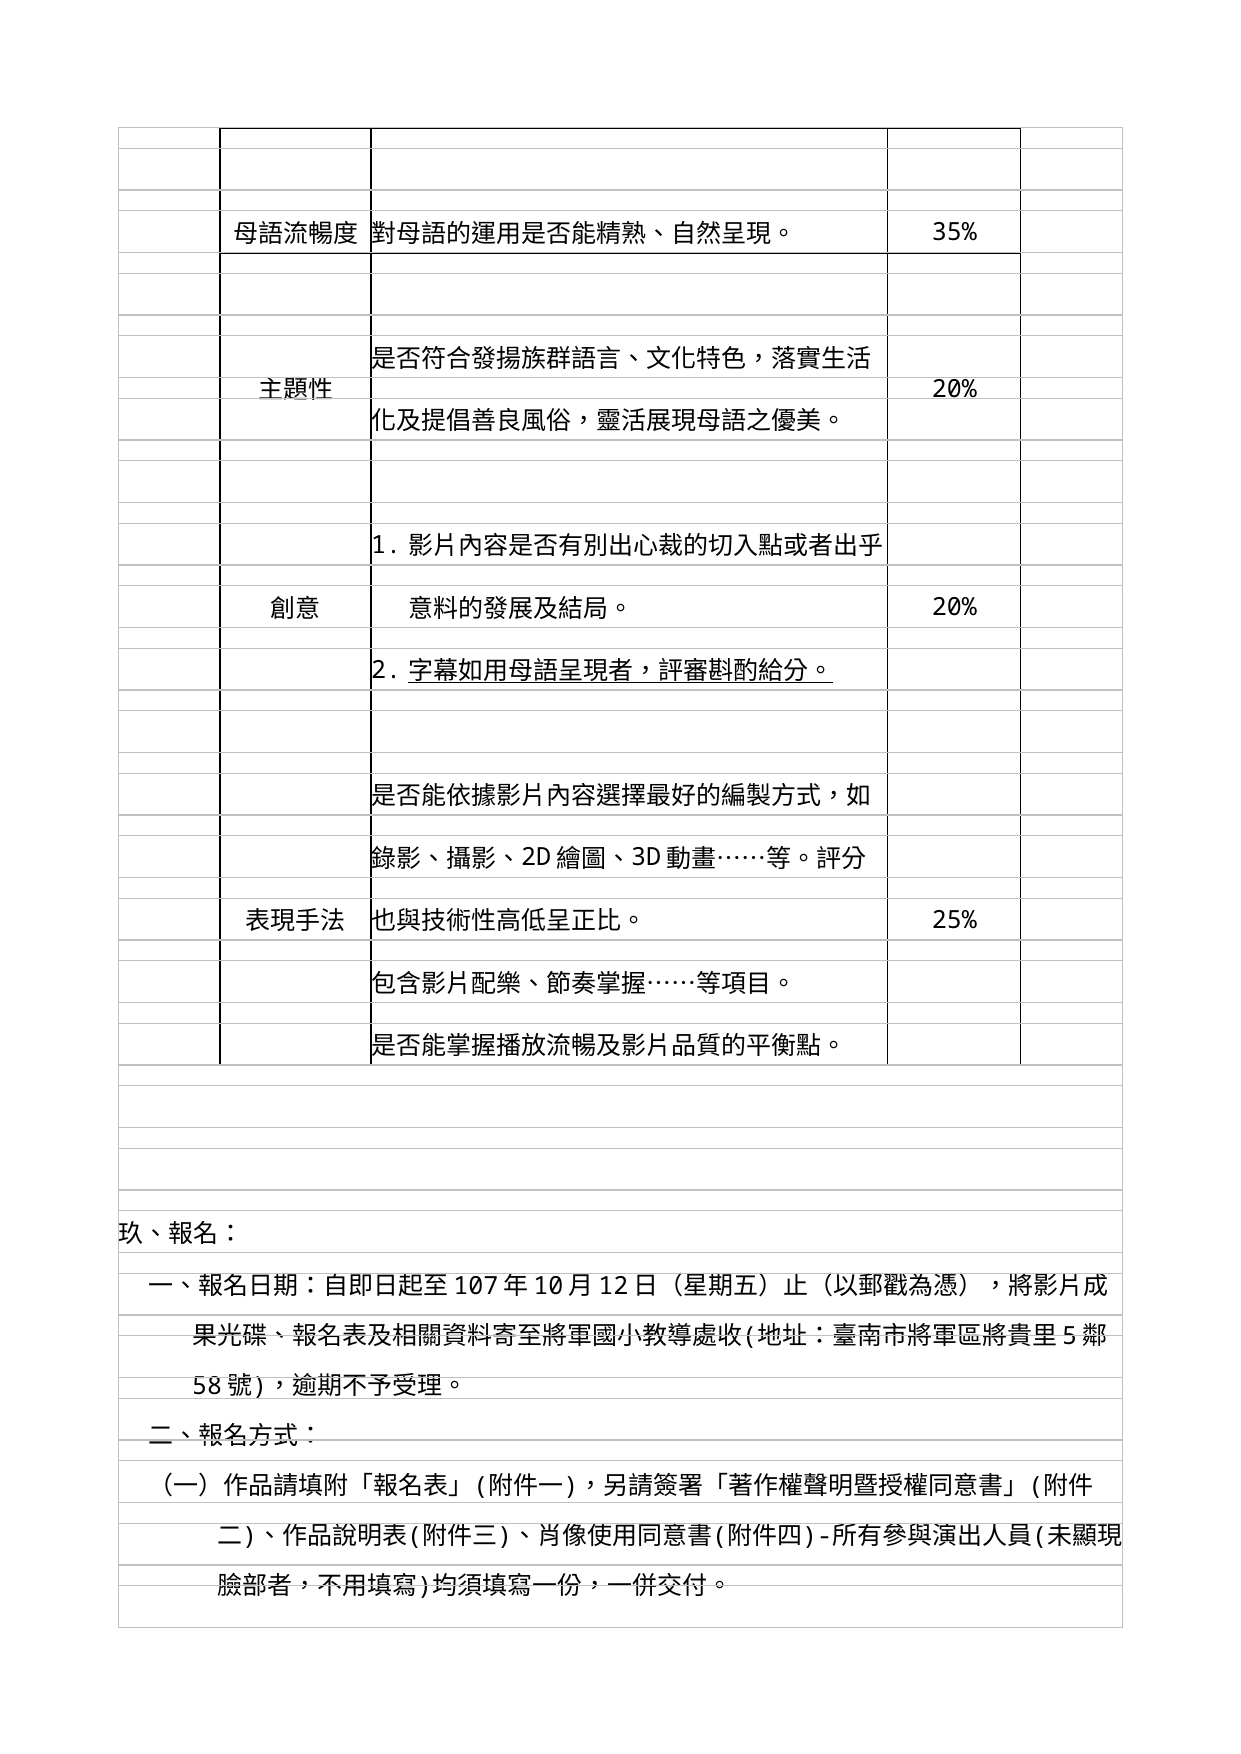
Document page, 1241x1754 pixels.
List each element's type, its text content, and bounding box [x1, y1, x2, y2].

table_cell [888, 816, 1020, 835]
text （一）作品請填附「報名表」(附件一)，另請簽署「著作權聲明暨授權同意書」(附件二)、作品說明表(附件三)、肖像使用同意書(附件四)-所有參與演出人員(未顯現臉部者，不用填寫)均須填寫一份，一併交付。 [119, 1586, 1122, 1602]
table_cell 20% [888, 378, 1020, 398]
table_cell [372, 149, 887, 189]
text 二、報名方式： [119, 1441, 1122, 1452]
table_cell 主題性 [221, 316, 370, 335]
table_cell [888, 649, 1020, 689]
table_cell [221, 941, 370, 960]
table_cell 創意 [221, 586, 370, 627]
text 一、報名日期：自即日起至107年10月12日（星期五）止（以郵戳為憑），將影片成果光碟、報名表及相關資料寄至將軍國小教導處收(地址：臺南市將軍區將貴里5鄰58號)，逾期不予受理。 [119, 1253, 1122, 1273]
table_cell 主題性 [325, 378, 370, 398]
text 一、報名日期：自即日起至107年10月12日（星期五）止（以郵戳為憑），將影片成果光碟、報名表及相關資料寄至將軍國小教導處收(地址：臺南市將軍區將貴里5鄰58號)，逾期不予受理。 [119, 1274, 1122, 1314]
table_cell [888, 753, 1020, 773]
table_cell 主題性 [221, 254, 370, 273]
text （一）作品請填附「報名表」(附件一)，另請簽署「著作權聲明暨授權同意書」(附件二)、作品說明表(附件三)、肖像使用同意書(附件四)-所有參與演出人員(未顯現臉部者，不用填寫)均須填寫一份，一併交付。 [119, 1461, 1122, 1502]
table_cell [372, 1003, 887, 1023]
table_cell 主題性 [271, 378, 312, 398]
table_cell 影片內容是否有別出心裁的切入點或者出乎意料的發展及結局。 字幕如用母語呈現者，評審斟酌給分。 [372, 566, 887, 585]
table_cell [372, 274, 887, 314]
table_cell 25% [888, 899, 1020, 939]
text （一）作品請填附「報名表」(附件一)，另請簽署「著作權聲明暨授權同意書」(附件二)、作品說明表(附件三)、肖像使用同意書(附件四)-所有參與演出人員(未顯現臉部者，不用填寫)均須填寫一份，一併交付。 [119, 1452, 1122, 1460]
table_cell [372, 941, 887, 960]
table_cell [221, 524, 370, 564]
table_cell 20% [888, 586, 1020, 627]
table_cell [888, 691, 1020, 710]
table_cell [888, 711, 1020, 752]
table_cell [372, 816, 887, 835]
table_cell [221, 774, 370, 814]
table_cell 35% [888, 211, 1020, 252]
table_cell [221, 441, 370, 460]
table_cell [888, 774, 1020, 814]
table_cell [221, 878, 370, 898]
table_cell 主題性 [221, 274, 370, 314]
table_cell [221, 129, 370, 148]
table_cell [372, 691, 887, 710]
table_cell [221, 503, 370, 523]
table_cell 主題性 [314, 378, 324, 398]
text 一、報名日期：自即日起至107年10月12日（星期五）止（以郵戳為憑），將影片成果光碟、報名表及相關資料寄至將軍國小教導處收(地址：臺南市將軍區將貴里5鄰58號)，逾期不予受理。 [119, 1316, 1122, 1335]
table_cell [372, 316, 887, 335]
table_cell [221, 149, 370, 189]
text [119, 1191, 1122, 1210]
table_cell [372, 254, 887, 273]
table_cell [888, 191, 1020, 210]
table_cell [888, 941, 1020, 960]
text （一）作品請填附「報名表」(附件一)，另請簽署「著作權聲明暨授權同意書」(附件二)、作品說明表(附件三)、肖像使用同意書(附件四)-所有參與演出人員(未顯現臉部者，不用填寫)均須填寫一份，一併交付。 [119, 1566, 1122, 1585]
table_cell 是否能依據影片內容選擇最好的編製方式，如 [372, 774, 887, 814]
table_cell [888, 878, 1020, 898]
table_cell 也與技術性高低呈正比。 [372, 899, 887, 939]
table_cell [221, 836, 370, 877]
table_cell [372, 378, 887, 398]
table_cell [221, 753, 370, 773]
table_cell [888, 461, 1020, 502]
table_cell [888, 1003, 1020, 1023]
table_cell [888, 316, 1020, 335]
text 一、報名日期：自即日起至107年10月12日（星期五）止（以郵戳為憑），將影片成果光碟、報名表及相關資料寄至將軍國小教導處收(地址：臺南市將軍區將貴里5鄰58號)，逾期不予受理。 [119, 1336, 1122, 1377]
table_cell [221, 191, 370, 210]
table_cell 影片內容是否有別出心裁的切入點或者出乎意料的發展及結局。 字幕如用母語呈現者，評審斟酌給分。 [372, 461, 887, 502]
table_cell [372, 191, 887, 210]
table_cell 影片內容是否有別出心裁的切入點或者出乎意料的發展及結局。 字幕如用母語呈現者，評審斟酌給分。 [372, 586, 887, 627]
table_cell 錄影、攝影、2D繪圖、3D動畫……等。評分 [372, 836, 887, 877]
table_cell [372, 129, 887, 148]
text （一）作品請填附「報名表」(附件一)，另請簽署「著作權聲明暨授權同意書」(附件二)、作品說明表(附件三)、肖像使用同意書(附件四)-所有參與演出人員(未顯現臉部者，不用填寫)均須填寫一份，一併交付。 [119, 1503, 1122, 1523]
text 二、報名方式： [119, 1402, 1122, 1439]
table_cell 影片內容是否有別出心裁的切入點或者出乎意料的發展及結局。 字幕如用母語呈現者，評審斟酌給分。 [372, 441, 887, 460]
text 玖、報名： [119, 1211, 1122, 1252]
table_cell [888, 254, 1020, 273]
table_cell 主題性 [221, 378, 271, 398]
table_cell 影片內容是否有別出心裁的切入點或者出乎意料的發展及結局。 字幕如用母語呈現者，評審斟酌給分。 [372, 524, 887, 564]
table_cell 主題性 [221, 399, 370, 439]
table_cell [888, 274, 1020, 314]
table_cell [888, 129, 1020, 148]
table_cell [221, 711, 370, 752]
table_cell [221, 1024, 370, 1064]
table_cell [221, 649, 370, 689]
table_cell 對母語的運用是否能精熟、自然呈現。 [372, 211, 887, 252]
text （一）作品請填附「報名表」(附件一)，另請簽署「著作權聲明暨授權同意書」(附件二)、作品說明表(附件三)、肖像使用同意書(附件四)-所有參與演出人員(未顯現臉部者，不用填寫)均須填寫一份，一併交付。 [119, 1524, 1122, 1564]
text 一、報名日期：自即日起至107年10月12日（星期五）止（以郵戳為憑），將影片成果光碟、報名表及相關資料寄至將軍國小教導處收(地址：臺南市將軍區將貴里5鄰58號)，逾期不予受理。 [119, 1378, 260, 1398]
table_cell 包含影片配樂、節奏掌握……等項目。 [372, 961, 887, 1002]
table_cell [221, 566, 370, 585]
table_cell 影片內容是否有別出心裁的切入點或者出乎意料的發展及結局。 字幕如用母語呈現者，評審斟酌給分。 [372, 649, 887, 689]
table_cell 化及提倡善良風俗，靈活展現母語之優美。 [372, 399, 887, 439]
table_cell [888, 566, 1020, 585]
table_cell [888, 524, 1020, 564]
table_cell [372, 711, 887, 752]
table_cell 主題性 [221, 336, 370, 377]
table_cell [888, 1024, 1020, 1064]
table_cell [888, 961, 1020, 1002]
table_cell [221, 816, 370, 835]
table_cell [888, 441, 1020, 460]
table_cell [221, 691, 370, 710]
table_cell [888, 628, 1020, 648]
table_cell 影片內容是否有別出心裁的切入點或者出乎意料的發展及結局。 字幕如用母語呈現者，評審斟酌給分。 [372, 628, 887, 648]
table_cell [221, 1003, 370, 1023]
table_cell [888, 149, 1020, 189]
table_cell [221, 961, 370, 1002]
table_cell 是否能掌握播放流暢及影片品質的平衡點。 [372, 1024, 887, 1064]
table_cell [888, 836, 1020, 877]
table_cell [888, 399, 1020, 439]
table_cell [888, 336, 1020, 377]
table_cell 母語流暢度 [221, 211, 370, 252]
table_cell [372, 878, 887, 898]
table_cell 表現手法 [221, 899, 370, 939]
table_cell 影片內容是否有別出心裁的切入點或者出乎意料的發展及結局。 字幕如用母語呈現者，評審斟酌給分。 [372, 503, 887, 523]
table_cell [221, 628, 370, 648]
table_cell [372, 753, 887, 773]
table_cell [888, 503, 1020, 523]
text 一、報名日期：自即日起至107年10月12日（星期五）止（以郵戳為憑），將影片成果光碟、報名表及相關資料寄至將軍國小教導處收(地址：臺南市將軍區將貴里5鄰58號)，逾期不予受理。 [259, 1378, 1122, 1398]
table_cell [221, 461, 370, 502]
table_cell 是否符合發揚族群語言、文化特色，落實生活 [372, 336, 887, 377]
